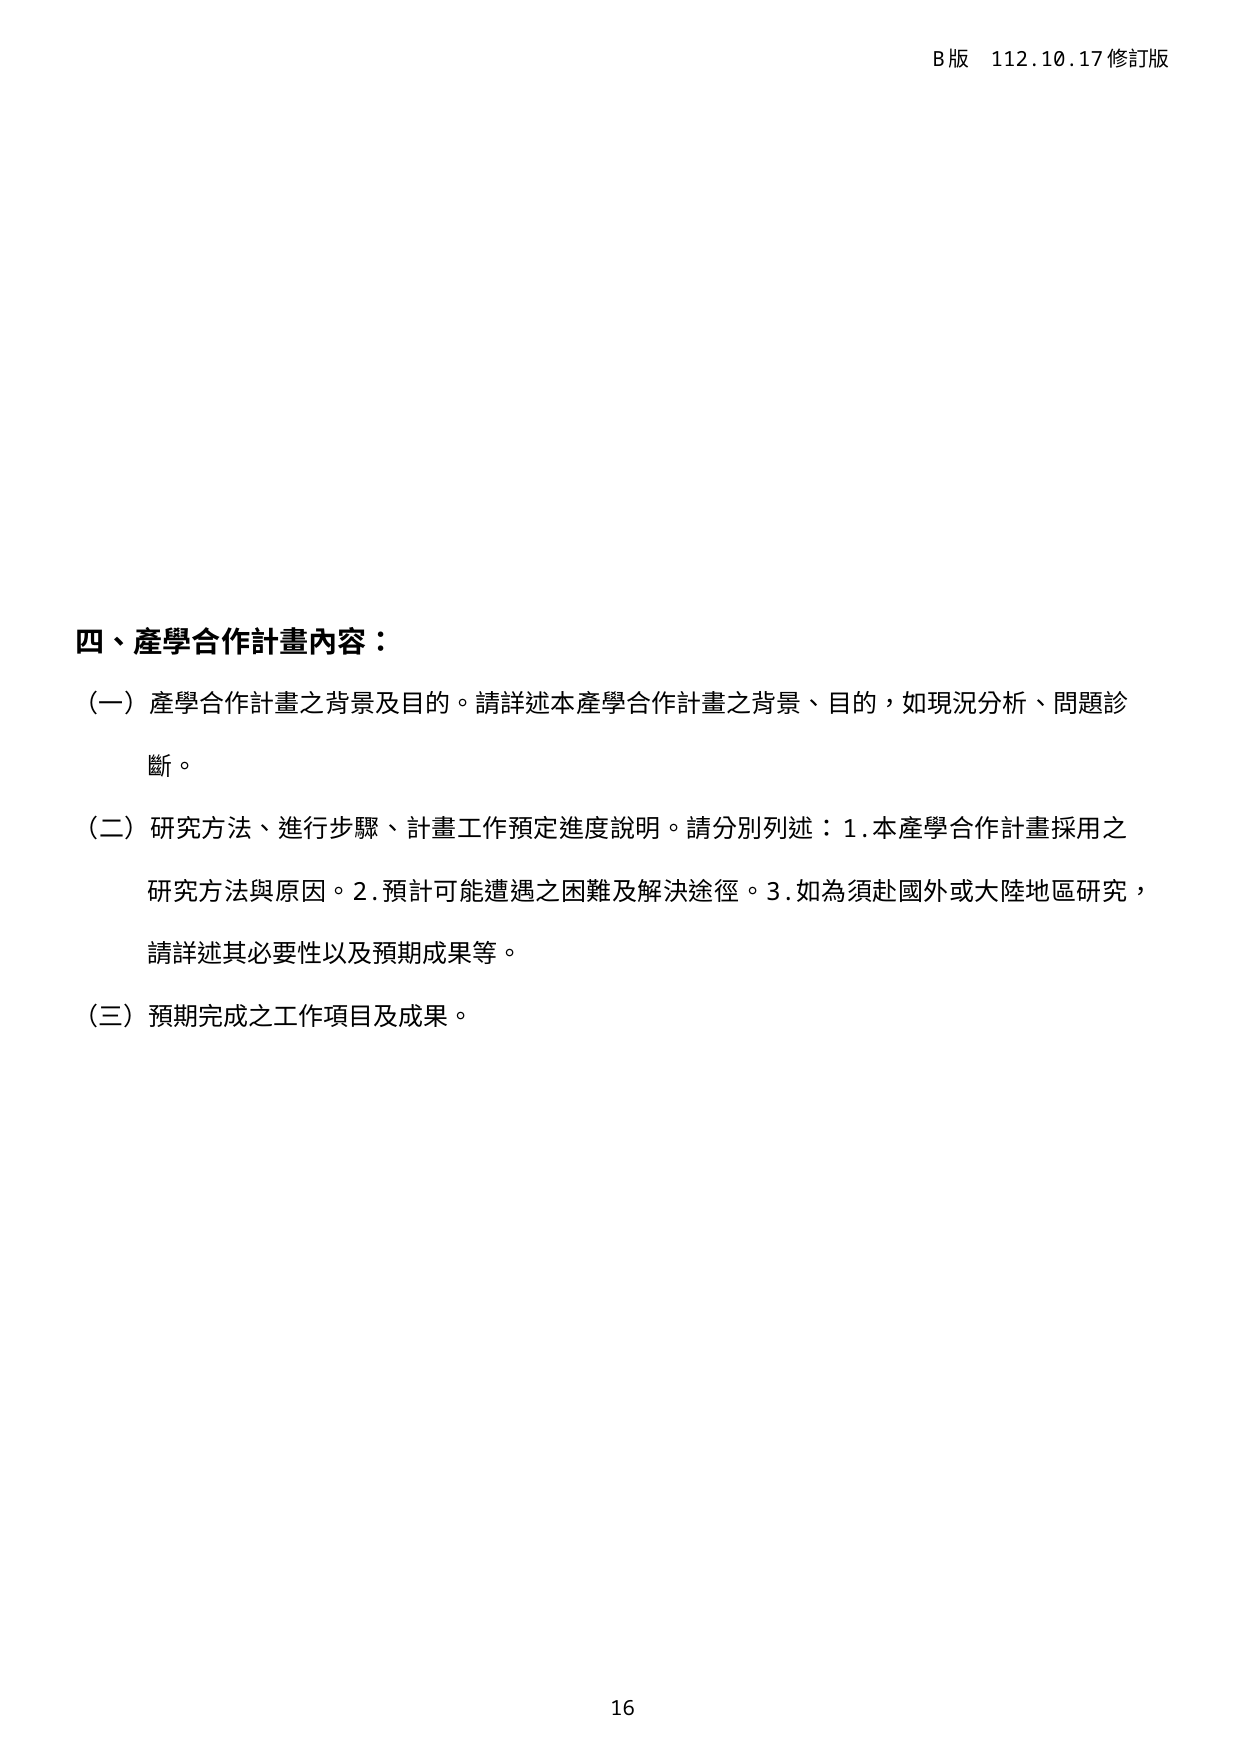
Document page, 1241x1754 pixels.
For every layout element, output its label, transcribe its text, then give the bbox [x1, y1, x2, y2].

text （三）預期完成之工作項目及成果。 [74, 973, 1128, 1035]
text 四、產學合作計畫內容： [75, 598, 1169, 660]
text （二）研究方法、進行步驟、計畫工作預定進度說明。請分別列述：1.本產學合作計畫採用之研究方法與原因。2.預計可能遭遇之困難及解決途徑。3.如為須赴國外或大陸地區研究，請詳述其必要性以及預期成果等。 [74, 785, 1128, 973]
text （一）產學合作計畫之背景及目的。請詳述本產學合作計畫之背景、目的，如現況分析、問題診斷。 [74, 660, 1128, 785]
